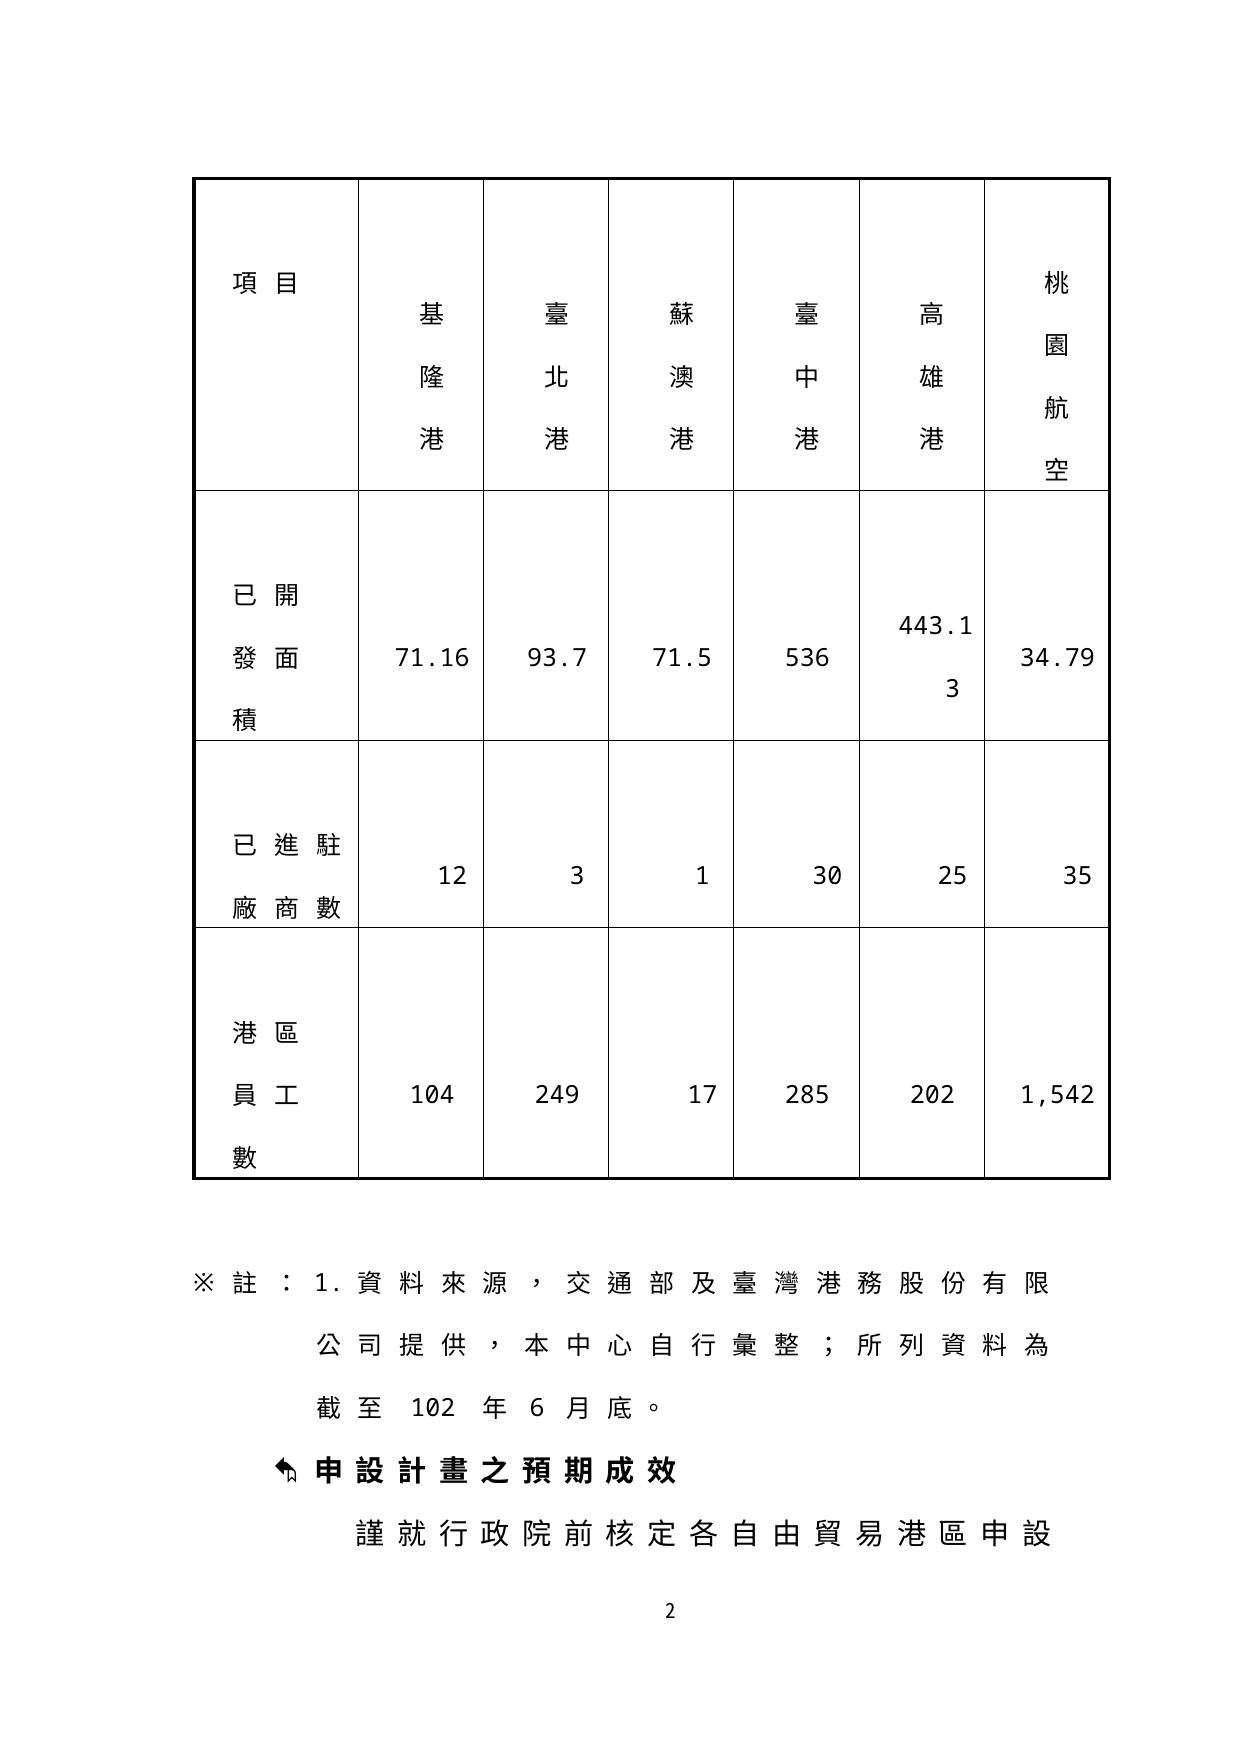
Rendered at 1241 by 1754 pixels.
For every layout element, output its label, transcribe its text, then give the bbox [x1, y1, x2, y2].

table_cell 104 [359, 928, 483, 1177]
table_cell 3 [484, 741, 608, 927]
table_header 臺北港 [484, 180, 608, 490]
table_cell 536 [734, 491, 859, 740]
table_cell 12 [359, 741, 483, 927]
table_cell 港區員工數 [196, 928, 358, 1177]
table_cell 34.79 [985, 491, 1108, 740]
table_cell 35 [985, 741, 1108, 927]
table_cell 17 [609, 928, 733, 1177]
table_cell 1 [609, 741, 733, 927]
table_cell 30 [734, 741, 859, 927]
table_cell 93.7 [484, 491, 608, 740]
table_cell 已開發面積 [196, 491, 358, 740]
table_cell 已進駐廠商數 [196, 741, 358, 927]
text ※註：1.資料來源，交通部及臺灣港務股份有限公司提供，本中心自行彙整；所列資料為截至102年6月底。 [183, 1240, 1087, 1427]
table_cell 202 [860, 928, 984, 1177]
table_header 高雄港 [860, 180, 984, 490]
table_header 項目 [196, 180, 358, 490]
table_header 基隆港 [359, 180, 483, 490]
table_cell 249 [484, 928, 608, 1177]
table_header 蘇澳港 [609, 180, 733, 490]
table_cell 71.16 [359, 491, 483, 740]
table_header 桃園航空 [985, 180, 1108, 490]
table_cell 443.13 [860, 491, 984, 740]
table_cell 1,542 [985, 928, 1108, 1177]
table_cell 71.5 [609, 491, 733, 740]
table_cell 285 [734, 928, 859, 1177]
table_cell 25 [860, 741, 984, 927]
table_header 臺中港 [734, 180, 859, 490]
text 謹就行政院前核定各自由貿易港區申設 [271, 1490, 1058, 1552]
text 申設計畫之預期成效 [242, 1427, 1058, 1490]
